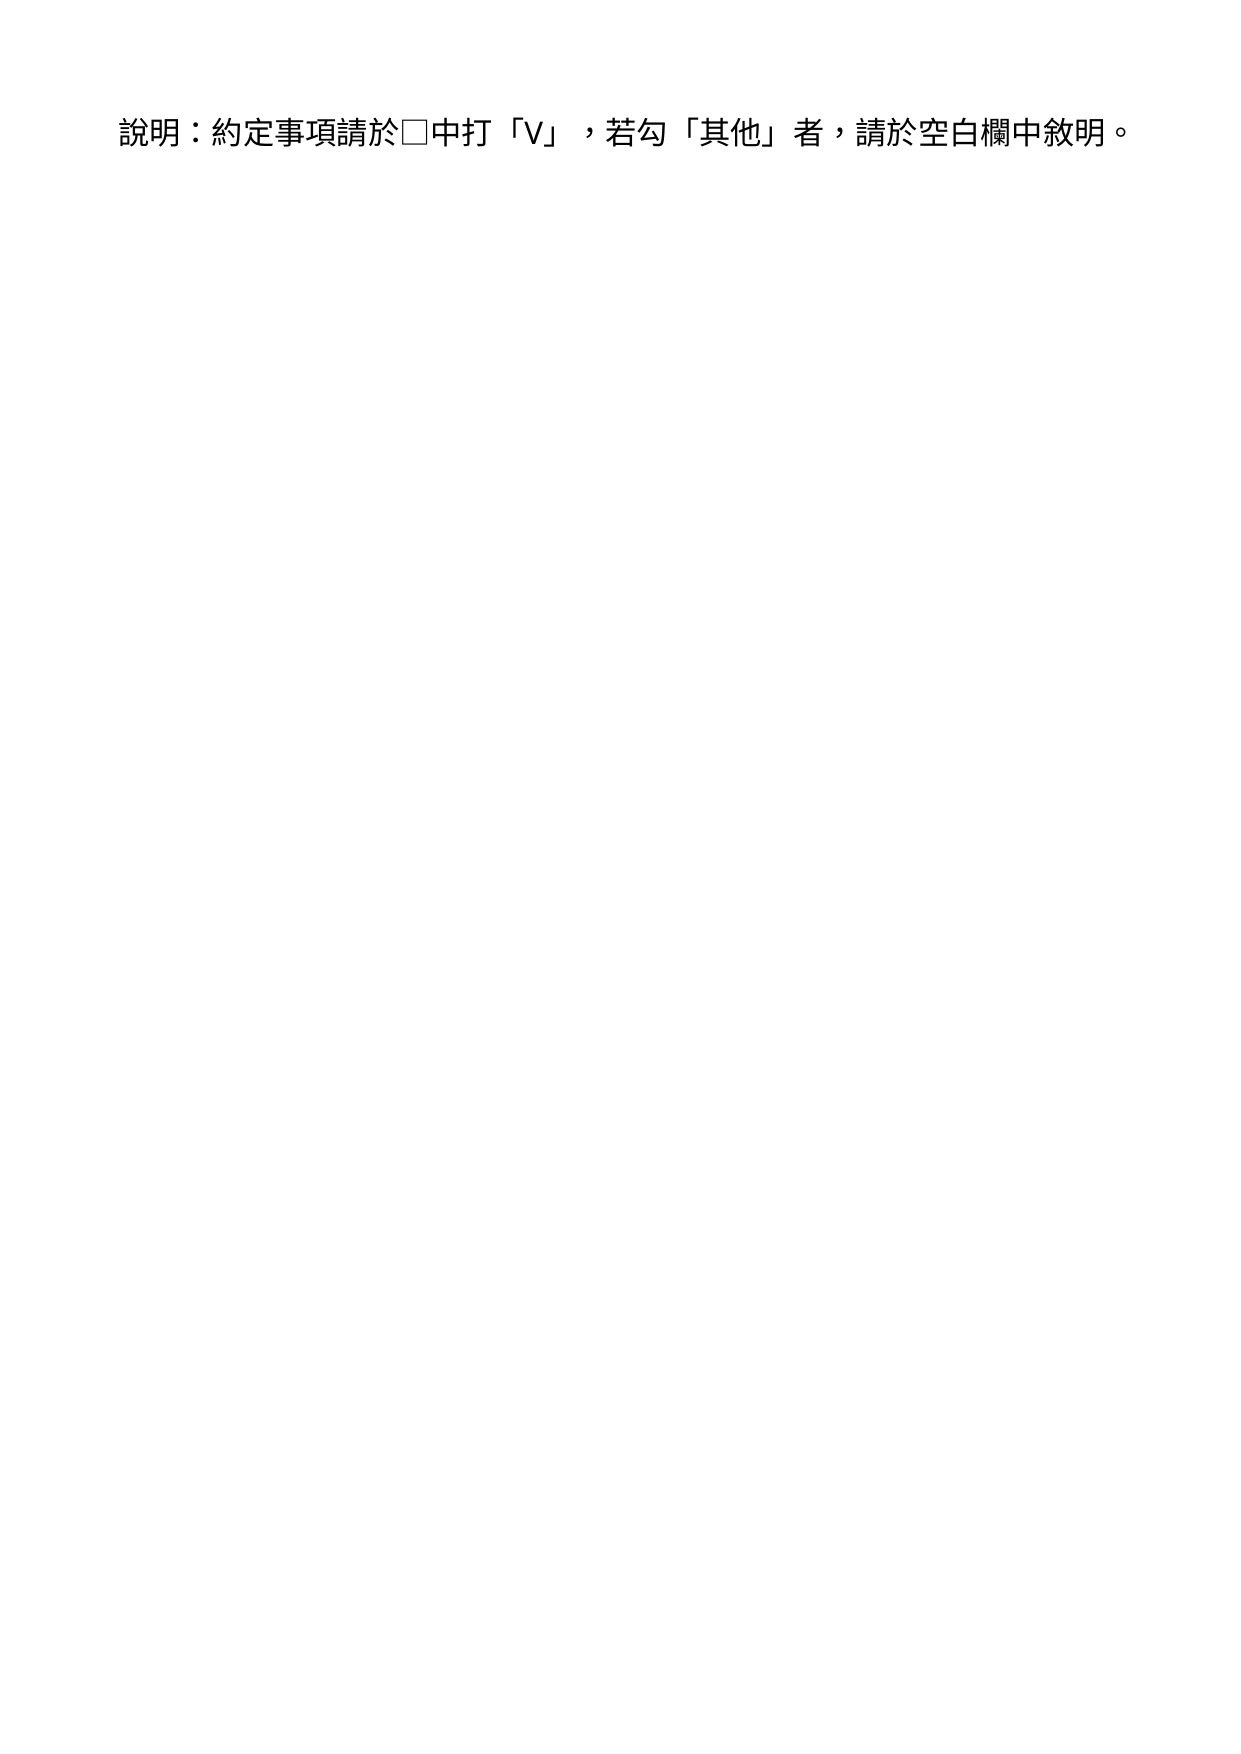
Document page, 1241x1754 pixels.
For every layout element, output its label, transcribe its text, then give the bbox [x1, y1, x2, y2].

text 說明：約定事項請於□中打「V」，若勾「其他」者，請於空白欄中敘明。 [118, 108, 1118, 154]
